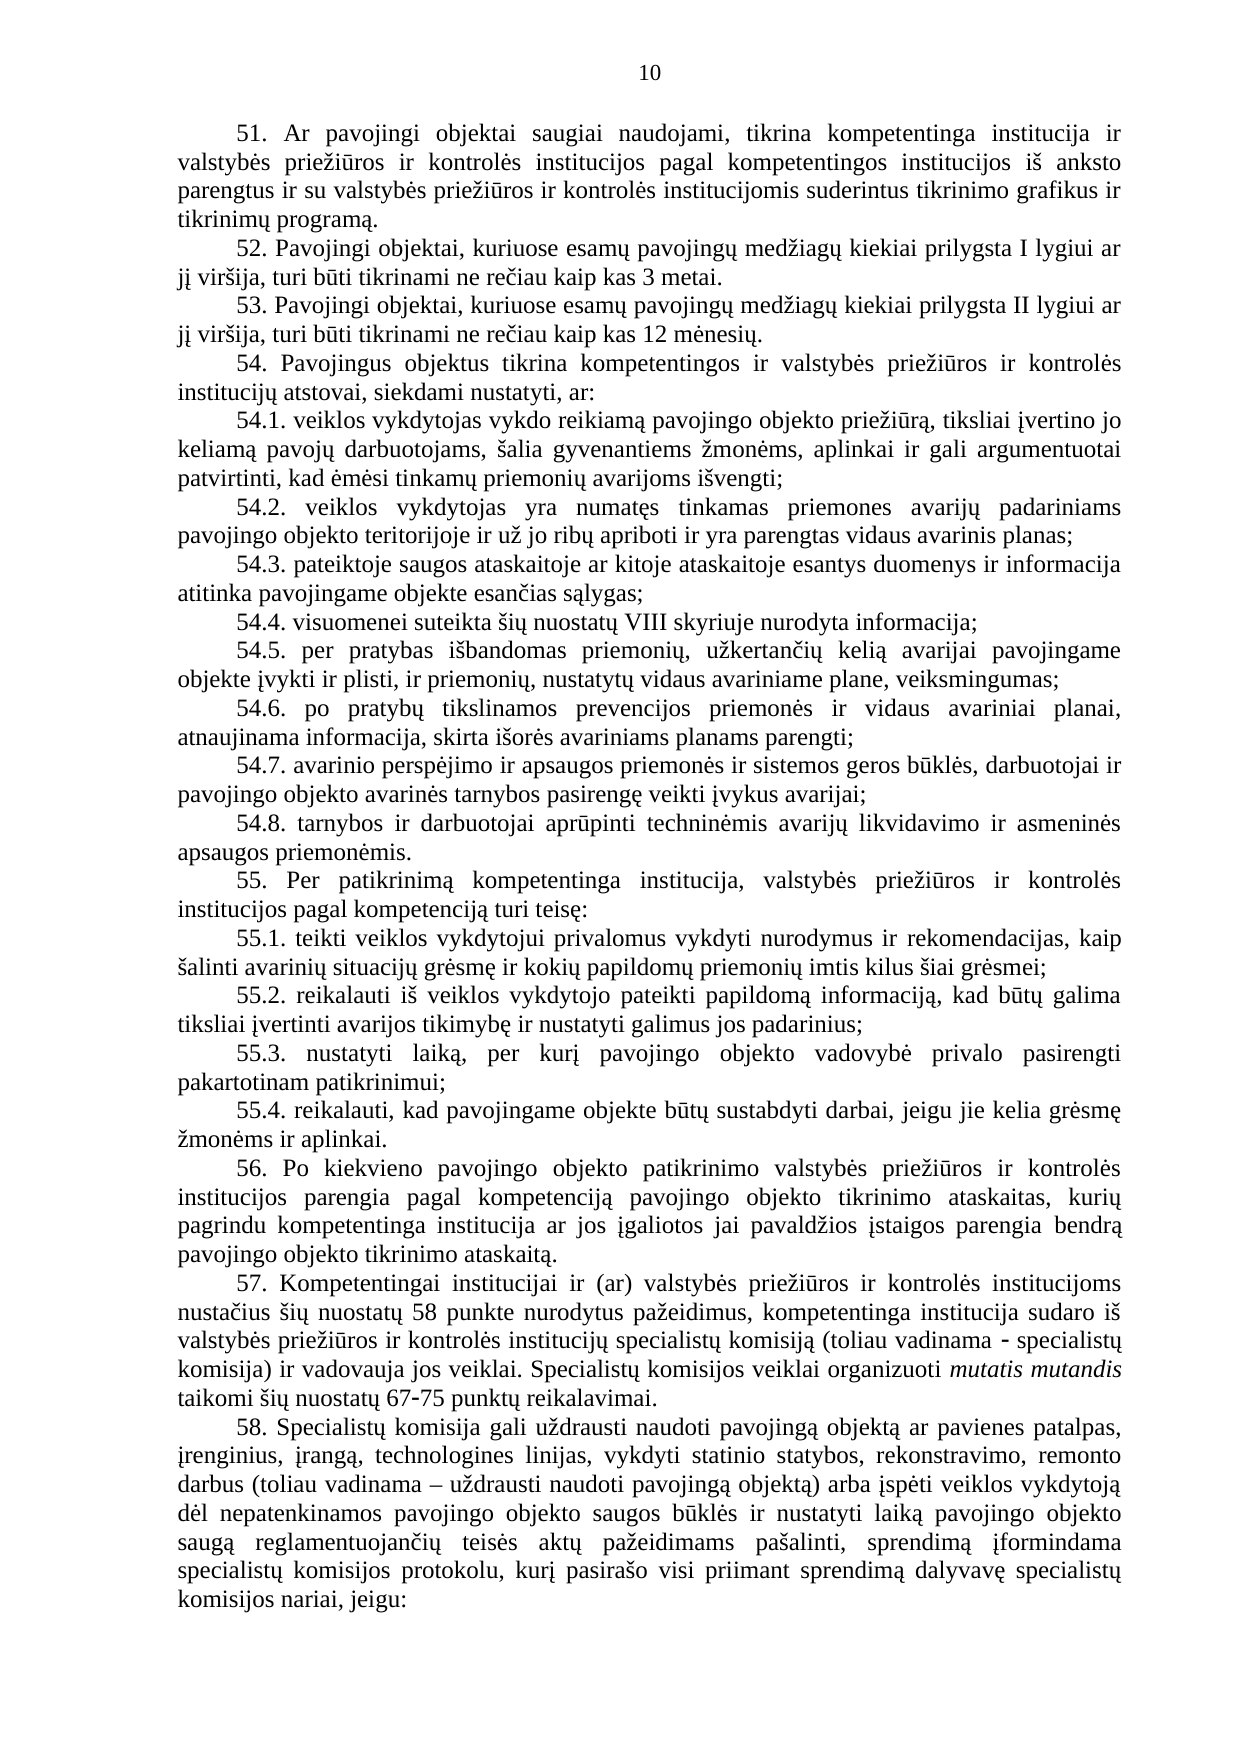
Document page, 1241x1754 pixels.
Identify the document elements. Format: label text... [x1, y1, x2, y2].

text 55. Per patikrinimą kompetentinga institucija, valstybės priežiūros ir kontrolės institucijos pagal kompetenciją turi teisę: [177, 866, 1122, 923]
text 52. Pavojingi objektai, kuriuose esamų pavojingų medžiagų kiekiai prilygsta I lygiui ar jį viršija, turi būti tikrinami ne rečiau kaip kas 3 metai. [177, 233, 1122, 291]
text 53. Pavojingi objektai, kuriuose esamų pavojingų medžiagų kiekiai prilygsta II lygiui ar jį viršija, turi būti tikrinami ne rečiau kaip kas 12 mėnesių. [177, 291, 1122, 348]
text 54.6. po pratybų tikslinamos prevencijos priemonės ir vidaus avariniai planai, atnaujinama informacija, skirta išorės avariniams planams parengti; [177, 693, 1122, 751]
text 54.5. per pratybas išbandomas priemonių, užkertančių kelią avarijai pavojingame objekte įvykti ir plisti, ir priemonių, nustatytų vidaus avariniame plane, veiksmingumas; [177, 636, 1122, 693]
text 55.1. teikti veiklos vykdytojui privalomus vykdyti nurodymus ir rekomendacijas, kaip šalinti avarinių situacijų grėsmę ir kokių papildomų priemonių imtis kilus šiai grėsmei; [177, 923, 1122, 981]
text 56. Po kiekvieno pavojingo objekto patikrinimo valstybės priežiūros ir kontrolės institucijos parengia pagal kompetenciją pavojingo objekto tikrinimo ataskaitas, kurių pagrindu kompetentinga institucija ar jos įgaliotos jai pavaldžios įstaigos parengia bendrą pavojingo objekto tikrinimo ataskaitą. [177, 1153, 1122, 1268]
text 54.2. veiklos vykdytojas yra numatęs tinkamas priemones avarijų padariniams pavojingo objekto teritorijoje ir už jo ribų apriboti ir yra parengtas vidaus avarinis planas; [177, 492, 1122, 549]
text 54. Pavojingus objektus tikrina kompetentingos ir valstybės priežiūros ir kontrolės institucijų atstovai, siekdami nustatyti, ar: [177, 348, 1122, 406]
text 55.3. nustatyti laiką, per kurį pavojingo objekto vadovybė privalo pasirengti pakartotinam patikrinimui; [177, 1038, 1122, 1096]
text 51. Ar pavojingi objektai saugiai naudojami, tikrina kompetentinga institucija ir valstybės priežiūros ir kontrolės institucijos pagal kompetentingos institucijos iš anksto parengtus ir su valstybės priežiūros ir kontrolės institucijomis suderintus tikrinimo grafikus ir tikrinimų programą. [177, 118, 1122, 233]
text 54.8. tarnybos ir darbuotojai aprūpinti techninėmis avarijų likvidavimo ir asmeninės apsaugos priemonėmis. [177, 808, 1122, 866]
text 55.4. reikalauti, kad pavojingame objekte būtų sustabdyti darbai, jeigu jie kelia grėsmę žmonėms ir aplinkai. [177, 1096, 1122, 1153]
text 57. Kompetentingai institucijai ir (ar) valstybės priežiūros ir kontrolės institucijoms nustačius šių nuostatų 58 punkte nurodytus pažeidimus, kompetentinga institucija sudaro iš valstybės priežiūros ir kontrolės institucijų specialistų komisiją (toliau vadinama  specialistų komisija) ir vadovauja jos veiklai. Specialistų komisijos veiklai organizuoti mutatis mutandis taikomi šių nuostatų 6775 punktų reikalavimai. [177, 1268, 1122, 1412]
text 58. Specialistų komisija gali uždrausti naudoti pavojingą objektą ar pavienes patalpas, įrenginius, įrangą, technologines linijas, vykdyti statinio statybos, rekonstravimo, remonto darbus (toliau vadinama – uždrausti naudoti pavojingą objektą) arba įspėti veiklos vykdytoją dėl nepatenkinamos pavojingo objekto saugos būklės ir nustatyti laiką pavojingo objekto saugą reglamentuojančių teisės aktų pažeidimams pašalinti, sprendimą įformindama specialistų komisijos protokolu, kurį pasirašo visi priimant sprendimą dalyvavę specialistų komisijos nariai, jeigu: [177, 1412, 1122, 1613]
text 54.4. visuomenei suteikta šių nuostatų VIII skyriuje nurodyta informacija; [177, 607, 1122, 636]
text 55.2. reikalauti iš veiklos vykdytojo pateikti papildomą informaciją, kad būtų galima tiksliai įvertinti avarijos tikimybę ir nustatyti galimus jos padarinius; [177, 981, 1122, 1038]
text 54.1. veiklos vykdytojas vykdo reikiamą pavojingo objekto priežiūrą, tiksliai įvertino jo keliamą pavojų darbuotojams, šalia gyvenantiems žmonėms, aplinkai ir gali argumentuotai patvirtinti, kad ėmėsi tinkamų priemonių avarijoms išvengti; [177, 406, 1122, 492]
text 54.7. avarinio perspėjimo ir apsaugos priemonės ir sistemos geros būklės, darbuotojai ir pavojingo objekto avarinės tarnybos pasirengę veikti įvykus avarijai; [177, 751, 1122, 808]
text 54.3. pateiktoje saugos ataskaitoje ar kitoje ataskaitoje esantys duomenys ir informacija atitinka pavojingame objekte esančias sąlygas; [177, 549, 1122, 607]
